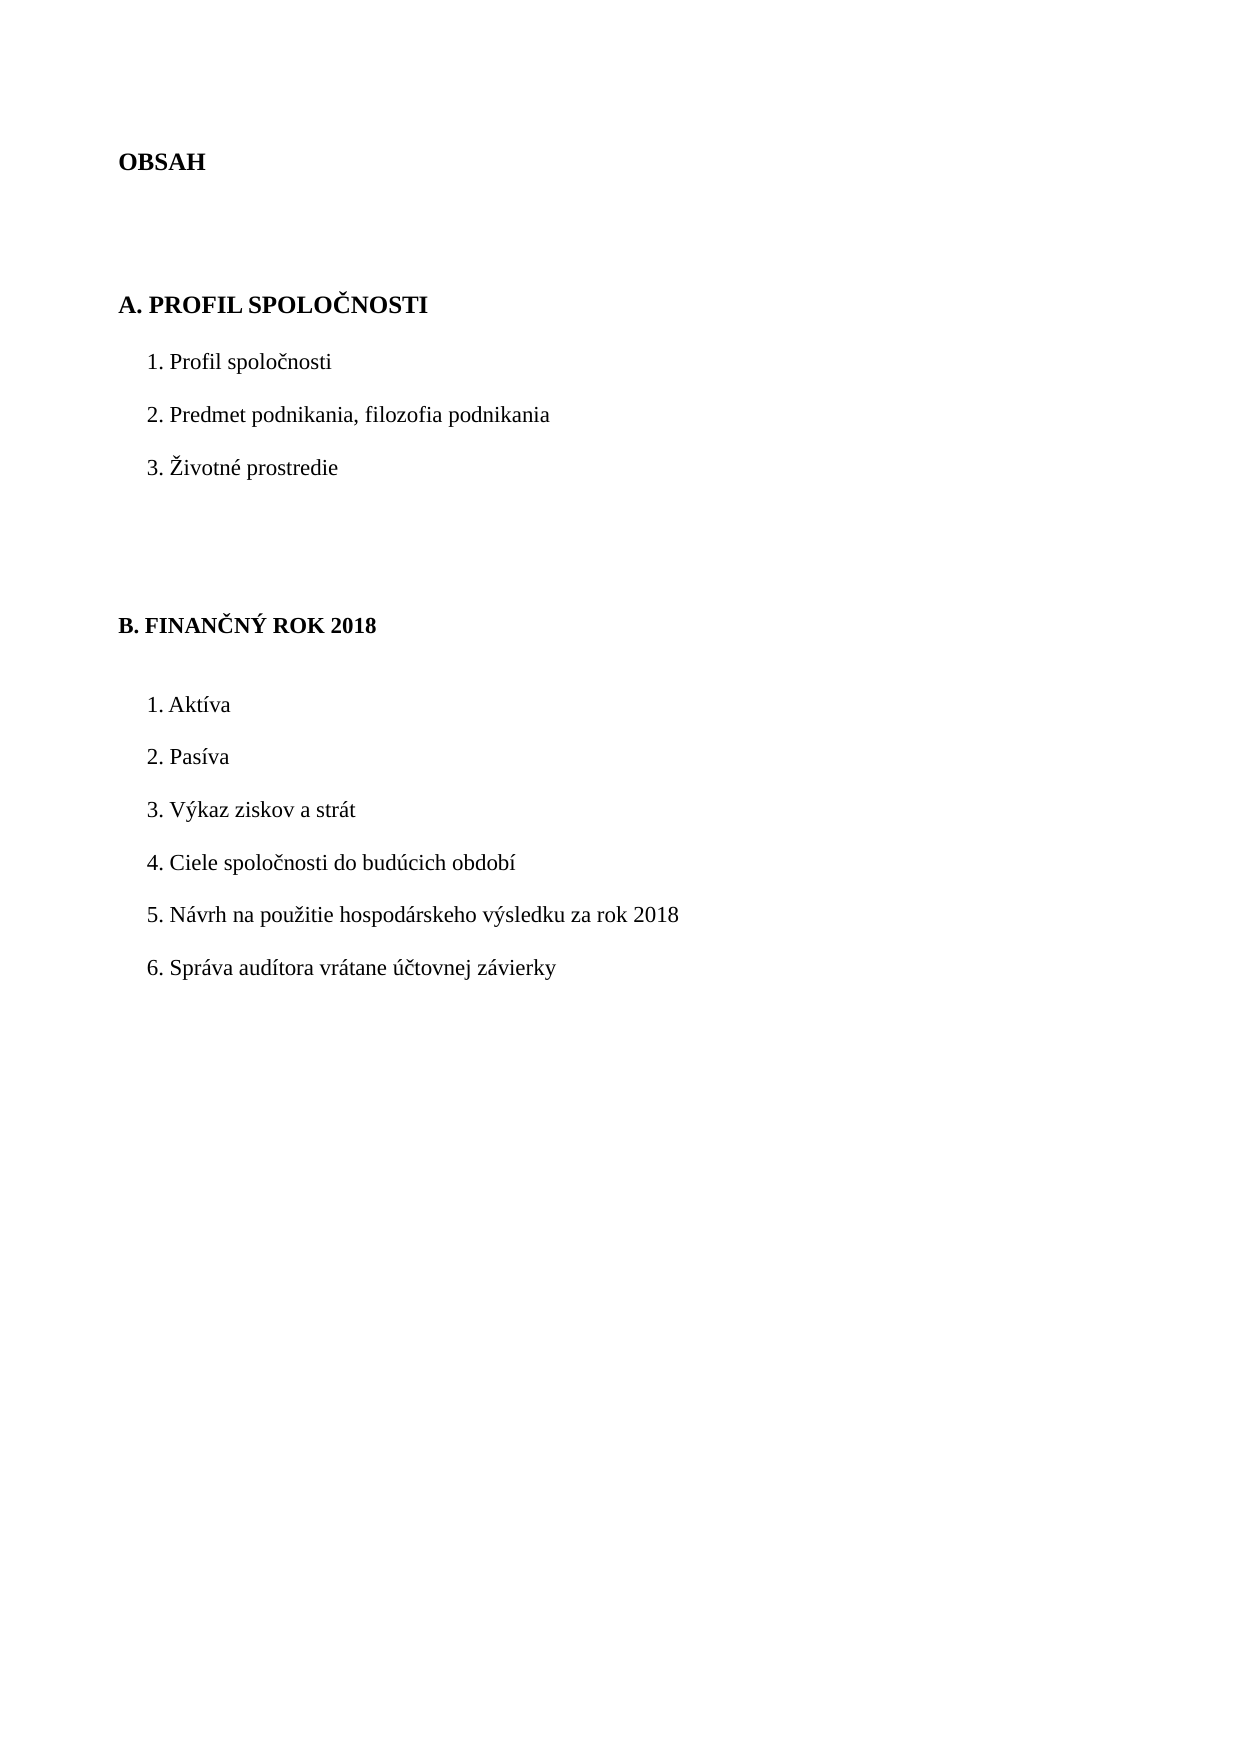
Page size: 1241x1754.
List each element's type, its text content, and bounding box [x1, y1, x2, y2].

text 5. Návrh na použitie hospodárskeho výsledku za rok 2018 [118, 902, 1122, 928]
text B. FINANČNÝ ROK 2018 [118, 612, 1122, 638]
text 3. Výkaz ziskov a strát [118, 796, 1122, 822]
text 1. Profil spoločnosti [118, 348, 1122, 374]
text 3. Životné prostredie [118, 453, 1122, 480]
text 4. Ciele spoločnosti do budúcich období [118, 849, 1122, 875]
text 2. Pasíva [118, 743, 1122, 770]
text 2. Predmet podnikania, filozofia podnikania [118, 401, 1122, 427]
text OBSAH [118, 147, 1122, 176]
text A. PROFIL SPOLOČNOSTI [118, 291, 1122, 319]
text 6. Správa audítora vrátane účtovnej závierky [118, 954, 1122, 981]
text 1. Aktíva [118, 691, 1122, 717]
